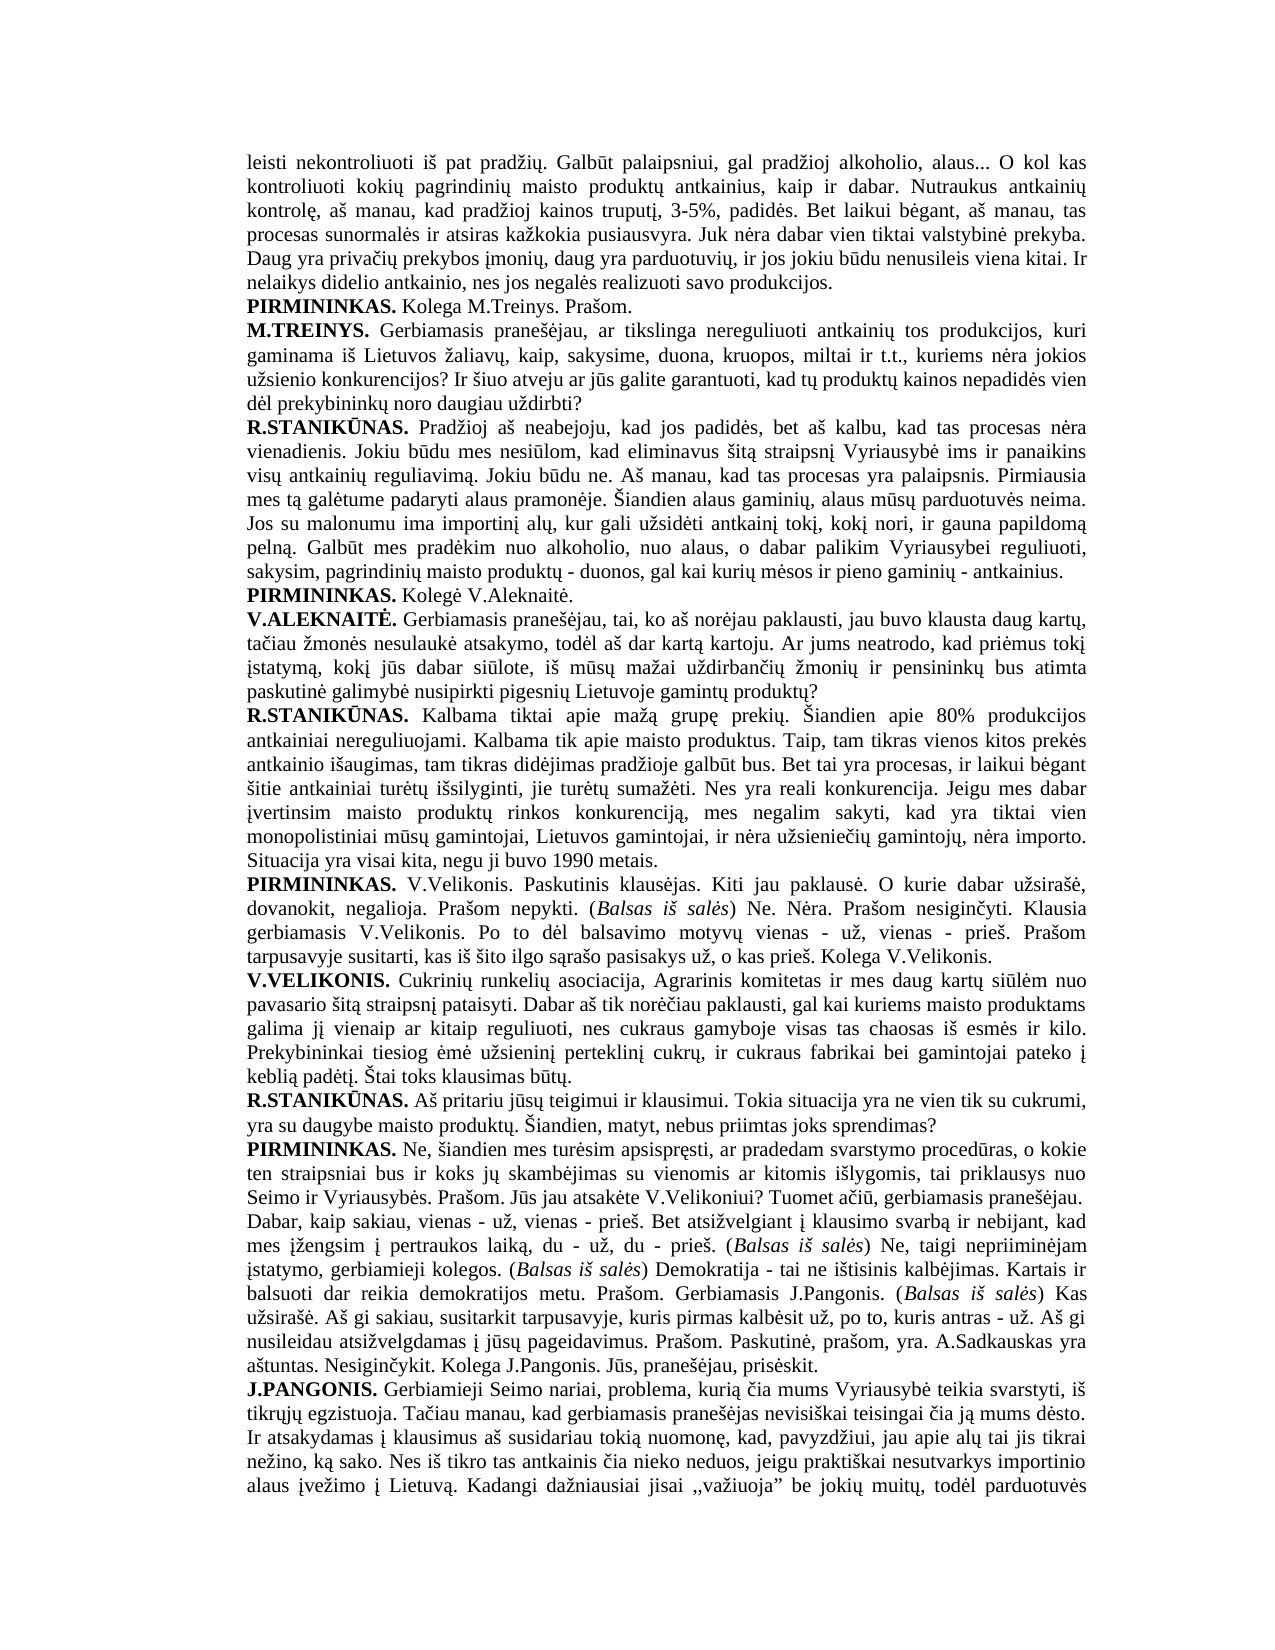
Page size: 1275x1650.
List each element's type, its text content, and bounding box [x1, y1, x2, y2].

text R.STANIKŪNAS. Aš pritariu jūsų teigimui ir klausimui. Tokia situacija yra ne vien tik su cukrumi, yra su daugybe maisto produktų. Šiandien, matyt, nebus priimtas joks sprendimas? [247, 1088, 1087, 1137]
text V.ALEKNAITĖ. Gerbiamasis pranešėjau, tai, ko aš norėjau paklausti, jau buvo klausta daug kartų, tačiau žmonės nesulaukė atsakymo, todėl aš dar kartą kartoju. Ar jums neatrodo, kad priėmus tokį įstatymą, kokį jūs dabar siūlote, iš mūsų mažai uždirbančių žmonių ir pensininkų bus atimta paskutinė galimybė nusipirkti pigesnių Lietuvoje gamintų produktų? [247, 607, 1087, 703]
text R.STANIKŪNAS. Pradžioj aš neabejoju, kad jos padidės, bet aš kalbu, kad tas procesas nėra vienadienis. Jokiu būdu mes nesiūlom, kad eliminavus šitą straipsnį Vyriausybė ims ir panaikins visų antkainių reguliavimą. Jokiu būdu ne. Aš manau, kad tas procesas yra palaipsnis. Pirmiausia mes tą galėtume padaryti alaus pramonėje. Šiandien alaus gaminių, alaus mūsų parduotuvės neima. Jos su malonumu ima importinį alų, kur gali užsidėti antkainį tokį, kokį nori, ir gauna papildomą pelną. Galbūt mes pradėkim nuo alkoholio, nuo alaus, o dabar palikim Vyriausybei reguliuoti, sakysim, pagrindinių maisto produktų - duonos, gal kai kurių mėsos ir pieno gaminių - antkainius. [247, 415, 1087, 583]
text leisti nekontroliuoti iš pat pradžių. Galbūt palaipsniui, gal pradžioj alkoholio, alaus... O kol kas kontroliuoti kokių pagrindinių maisto produktų antkainius, kaip ir dabar. Nutraukus antkainių kontrolę, aš manau, kad pradžioj kainos truputį, 3-5%, padidės. Bet laikui bėgant, aš manau, tas procesas sunormalės ir atsiras kažkokia pusiausvyra. Juk nėra dabar vien tiktai valstybinė prekyba. Daug yra privačių prekybos įmonių, daug yra parduotuvių, ir jos jokiu būdu nenusileis viena kitai. Ir nelaikys didelio antkainio, nes jos negalės realizuoti savo produkcijos. [247, 150, 1087, 294]
text V.VELIKONIS. Cukrinių runkelių asociacija, Agrarinis komitetas ir mes daug kartų siūlėm nuo pavasario šitą straipsnį pataisyti. Dabar aš tik norėčiau paklausti, gal kai kuriems maisto produktams galima jį vienaip ar kitaip reguliuoti, nes cukraus gamyboje visas tas chaosas iš esmės ir kilo. Prekybininkai tiesiog ėmė užsieninį perteklinį cukrų, ir cukraus fabrikai bei gamintojai pateko į keblią padėtį. Štai toks klausimas būtų. [247, 968, 1087, 1088]
text J.PANGONIS. Gerbiamieji Seimo nariai, problema, kurią čia mums Vyriausybė teikia svarstyti, iš tikrųjų egzistuoja. Tačiau manau, kad gerbiamasis pranešėjas nevisiškai teisingai čia ją mums dėsto. Ir atsakydamas į klausimus aš susidariau tokią nuomonę, kad, pavyzdžiui, jau apie alų tai jis tikrai nežino, ką sako. Nes iš tikro tas antkainis čia nieko neduos, jeigu praktiškai nesutvarkys importinio alaus įvežimo į Lietuvą. Kadangi dažniausiai jisai ,,važiuoja” be jokių muitų, todėl parduotuvės [247, 1377, 1087, 1497]
text M.TREINYS. Gerbiamasis pranešėjau, ar tikslinga nereguliuoti antkainių tos produkcijos, kuri gaminama iš Lietuvos žaliavų, kaip, sakysime, duona, kruopos, miltai ir t.t., kuriems nėra jokios užsienio konkurencijos? Ir šiuo atveju ar jūs galite garantuoti, kad tų produktų kainos nepadidės vien dėl prekybininkų noro daugiau uždirbti? [247, 318, 1087, 415]
text PIRMININKAS. Kolega M.Treinys. Prašom. [247, 294, 1087, 318]
text PIRMININKAS. Kolegė V.Aleknaitė. [247, 583, 1087, 607]
text PIRMININKAS. Ne, šiandien mes turėsim apsispręsti, ar pradedam svarstymo procedūras, o kokie ten straipsniai bus ir koks jų skambėjimas su vienomis ar kitomis išlygomis, tai priklausys nuo Seimo ir Vyriausybės. Prašom. Jūs jau atsakėte V.Velikoniui? Tuomet ačiū, gerbiamasis pranešėjau. [247, 1137, 1087, 1209]
text Dabar, kaip sakiau, vienas - už, vienas - prieš. Bet atsižvelgiant į klausimo svarbą ir nebijant, kad mes įžengsim į pertraukos laiką, du - už, du - prieš. (Balsas iš salės) Ne, taigi nepriiminėjam įstatymo, gerbiamieji kolegos. (Balsas iš salės) Demokratija - tai ne ištisinis kalbėjimas. Kartais ir balsuoti dar reikia demokratijos metu. Prašom. Gerbiamasis J.Pangonis. (Balsas iš salės) Kas užsirašė. Aš gi sakiau, susitarkit tarpusavyje, kuris pirmas kalbėsit už, po to, kuris antras - už. Aš gi nusileidau atsižvelgdamas į jūsų pageidavimus. Prašom. Paskutinė, prašom, yra. A.Sadkauskas yra aštuntas. Nesiginčykit. Kolega J.Pangonis. Jūs, pranešėjau, prisėskit. [247, 1209, 1087, 1377]
text PIRMININKAS. V.Velikonis. Paskutinis klausėjas. Kiti jau paklausė. O kurie dabar užsirašė, dovanokit, negalioja. Prašom nepykti. (Balsas iš salės) Ne. Nėra. Prašom nesiginčyti. Klausia gerbiamasis V.Velikonis. Po to dėl balsavimo motyvų vienas - už, vienas - prieš. Prašom tarpusavyje susitarti, kas iš šito ilgo sąrašo pasisakys už, o kas prieš. Kolega V.Velikonis. [247, 872, 1087, 968]
text R.STANIKŪNAS. Kalbama tiktai apie mažą grupę prekių. Šiandien apie 80% produkcijos antkainiai nereguliuojami. Kalbama tik apie maisto produktus. Taip, tam tikras vienos kitos prekės antkainio išaugimas, tam tikras didėjimas pradžioje galbūt bus. Bet tai yra procesas, ir laikui bėgant šitie antkainiai turėtų išsilyginti, jie turėtų sumažėti. Nes yra reali konkurencija. Jeigu mes dabar įvertinsim maisto produktų rinkos konkurenciją, mes negalim sakyti, kad yra tiktai vien monopolistiniai mūsų gamintojai, Lietuvos gamintojai, ir nėra užsieniečių gamintojų, nėra importo. Situacija yra visai kita, negu ji buvo 1990 metais. [247, 703, 1087, 872]
